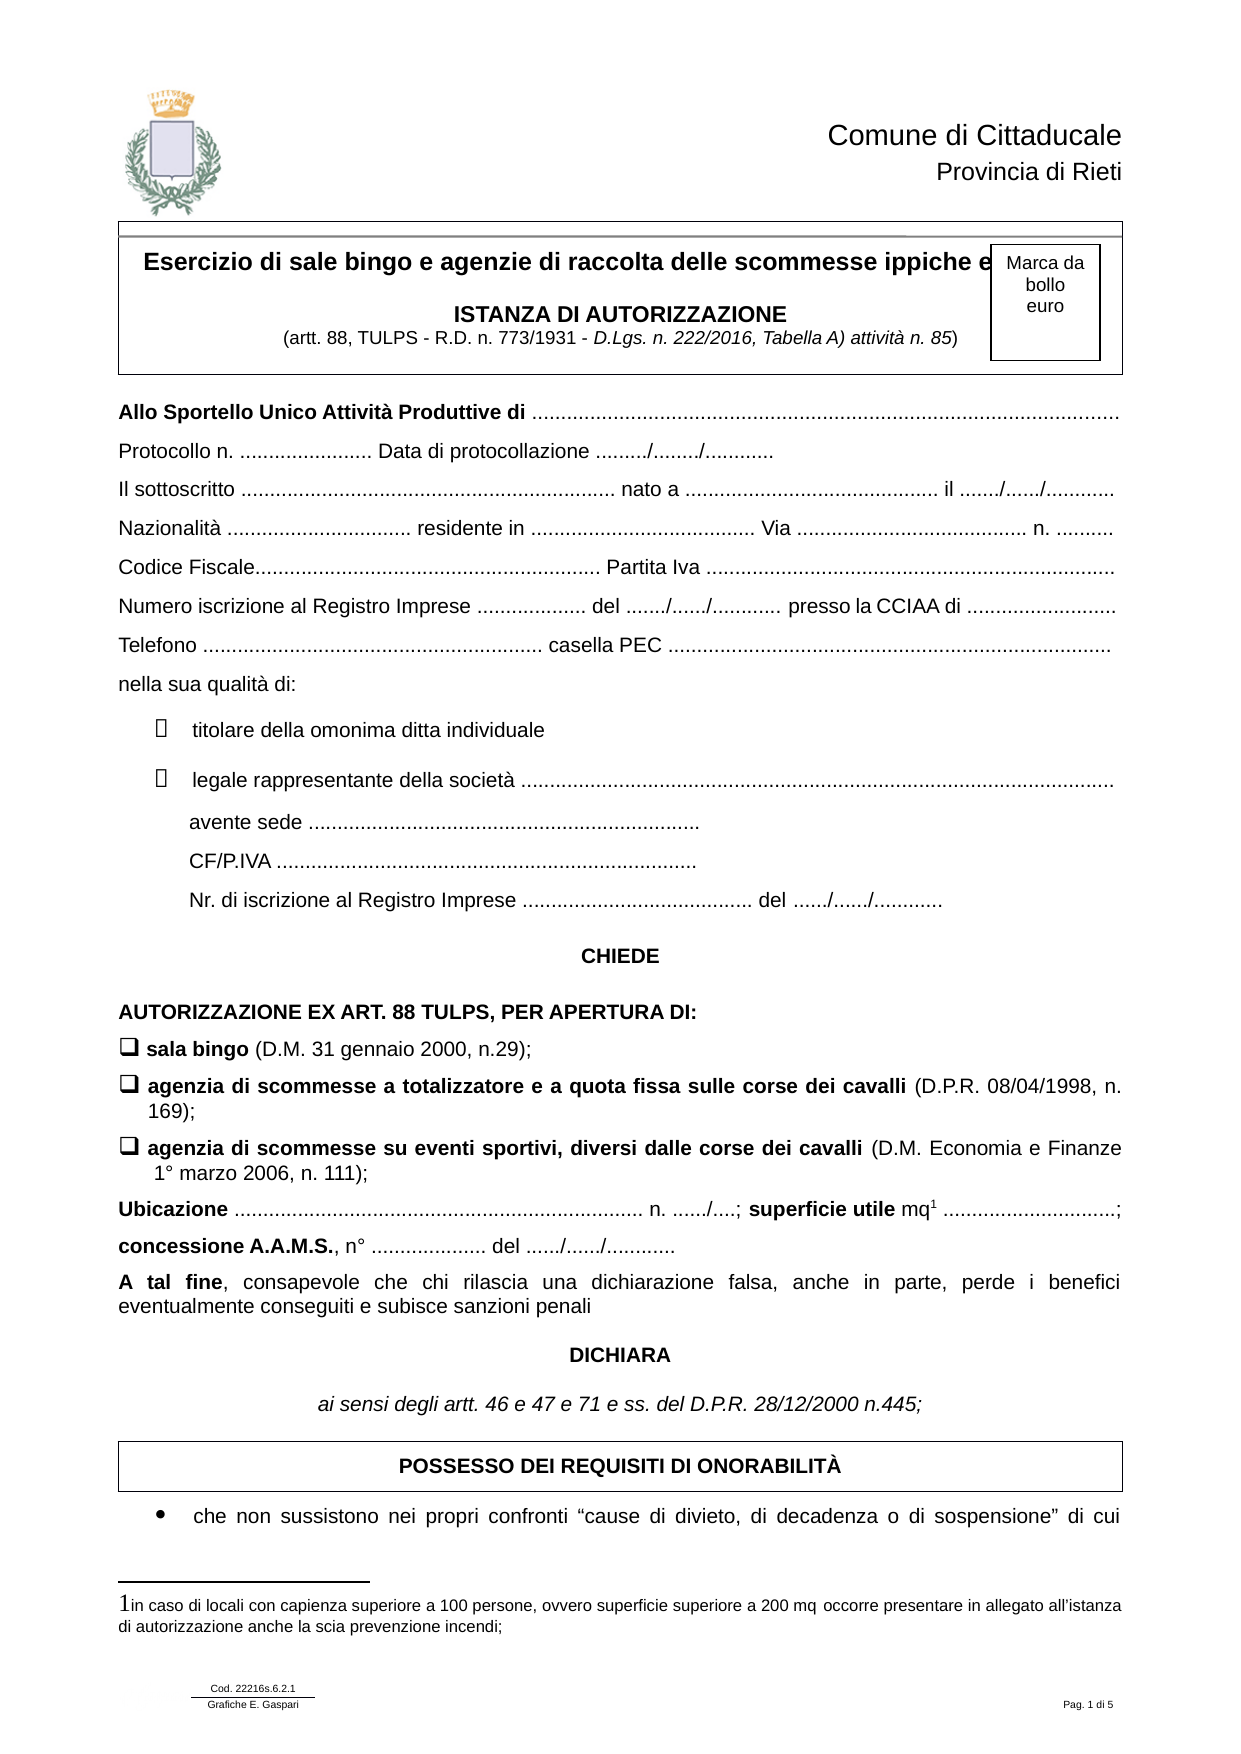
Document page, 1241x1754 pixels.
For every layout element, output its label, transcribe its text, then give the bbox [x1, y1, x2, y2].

text Numero iscrizione al Registro Imprese ................... del ......./....../............ presso la CCIAA di .......................... [118, 594, 1122, 618]
text Protocollo n. ....................... Data di protocollazione ........./......../............ [118, 438, 1122, 462]
text AUTORIZZAZIONE EX ART. 88 TULPS, PER APERTURA DI: [118, 1000, 1122, 1024]
text CHIEDE [118, 944, 1122, 968]
text  agenzia di scommesse a totalizzatore e a quota fissa sulle corse dei cavalli (D.P.R. 08/04/1998, n. 169); [118, 1074, 1122, 1123]
text CF/P.IVA ......................................................................... [189, 849, 1122, 873]
text Nr. di iscrizione al Registro Imprese ........................................ del ....../....../............ [189, 888, 1122, 912]
text Ubicazione ....................................................................... n. ....../....; superficie utile mq ..............................; [118, 1197, 1122, 1221]
text  agenzia di scommesse su eventi sportivi, diversi dalle corse dei cavalli (D.M. Economia e Finanze 1° marzo 2006, n. 111); [118, 1136, 1122, 1184]
table_header Esercizio di sale bingo e agenzie di raccolta delle scommesse ippiche e sportive ISTANZA DI AUTORIZZAZIONE (artt. 88, TULPS - R.D. n. 773/1931 - D.Lgs. n. 222/2016, Tabella A) attività n. 85) [119, 238, 1122, 373]
text in caso di locali con capienza superiore a 100 persone, ovvero superficie superiore a 200 mq occorre presentare in allegato all’istanza di autorizzazione anche la scia prevenzione incendi; [118, 1588, 1122, 1636]
text  sala bingo (D.M. 31 gennaio 2000, n.29); [118, 1037, 1122, 1062]
text Provincia di Rieti [224, 157, 1122, 185]
picture [122, 87, 224, 219]
table_header [119, 222, 1122, 235]
text DICHIARA [118, 1343, 1122, 1367]
text Codice Fiscale............................................................ Partita Iva ....................................................................... [118, 555, 1122, 579]
text nella sua qualità di: [118, 672, 1122, 696]
text  legale rappresentante della società ....................................................................................................... [153, 760, 1122, 794]
text  titolare della omonima ditta individuale [153, 710, 1122, 744]
list che non sussistono nei propri confronti “cause di divieto, di decadenza o di sospensione” di cui [156, 1504, 1122, 1529]
text Nazionalità ................................ residente in ....................................... Via ........................................ n. .......... [118, 516, 1122, 540]
text Allo Sportello Unico Attività Produttive di [118, 399, 1122, 423]
text A tal fine, consapevole che chi rilascia una dichiarazione falsa, anche in parte, perde i benefici eventualmente conseguiti e subisce sanzioni penali [118, 1270, 1122, 1318]
text Comune di Cittaducale [224, 118, 1122, 152]
text ai sensi degli artt. 46 e 47 e 71 e ss. del D.P.R. 28/12/2000 n.445; [118, 1392, 1122, 1416]
text Il sottoscritto ................................................................. nato a ............................................ il ......./....../............ [118, 477, 1122, 501]
text concessione A.A.M.S., n° .................... del ....../....../............ [118, 1233, 1122, 1257]
text Telefono ........................................................... casella PEC ............................................................................. [118, 633, 1122, 657]
text avente sede .................................................................... [189, 810, 1122, 834]
table_header POSSESSO DEI REQUISITI DI ONORABILITÀ [119, 1442, 1122, 1491]
